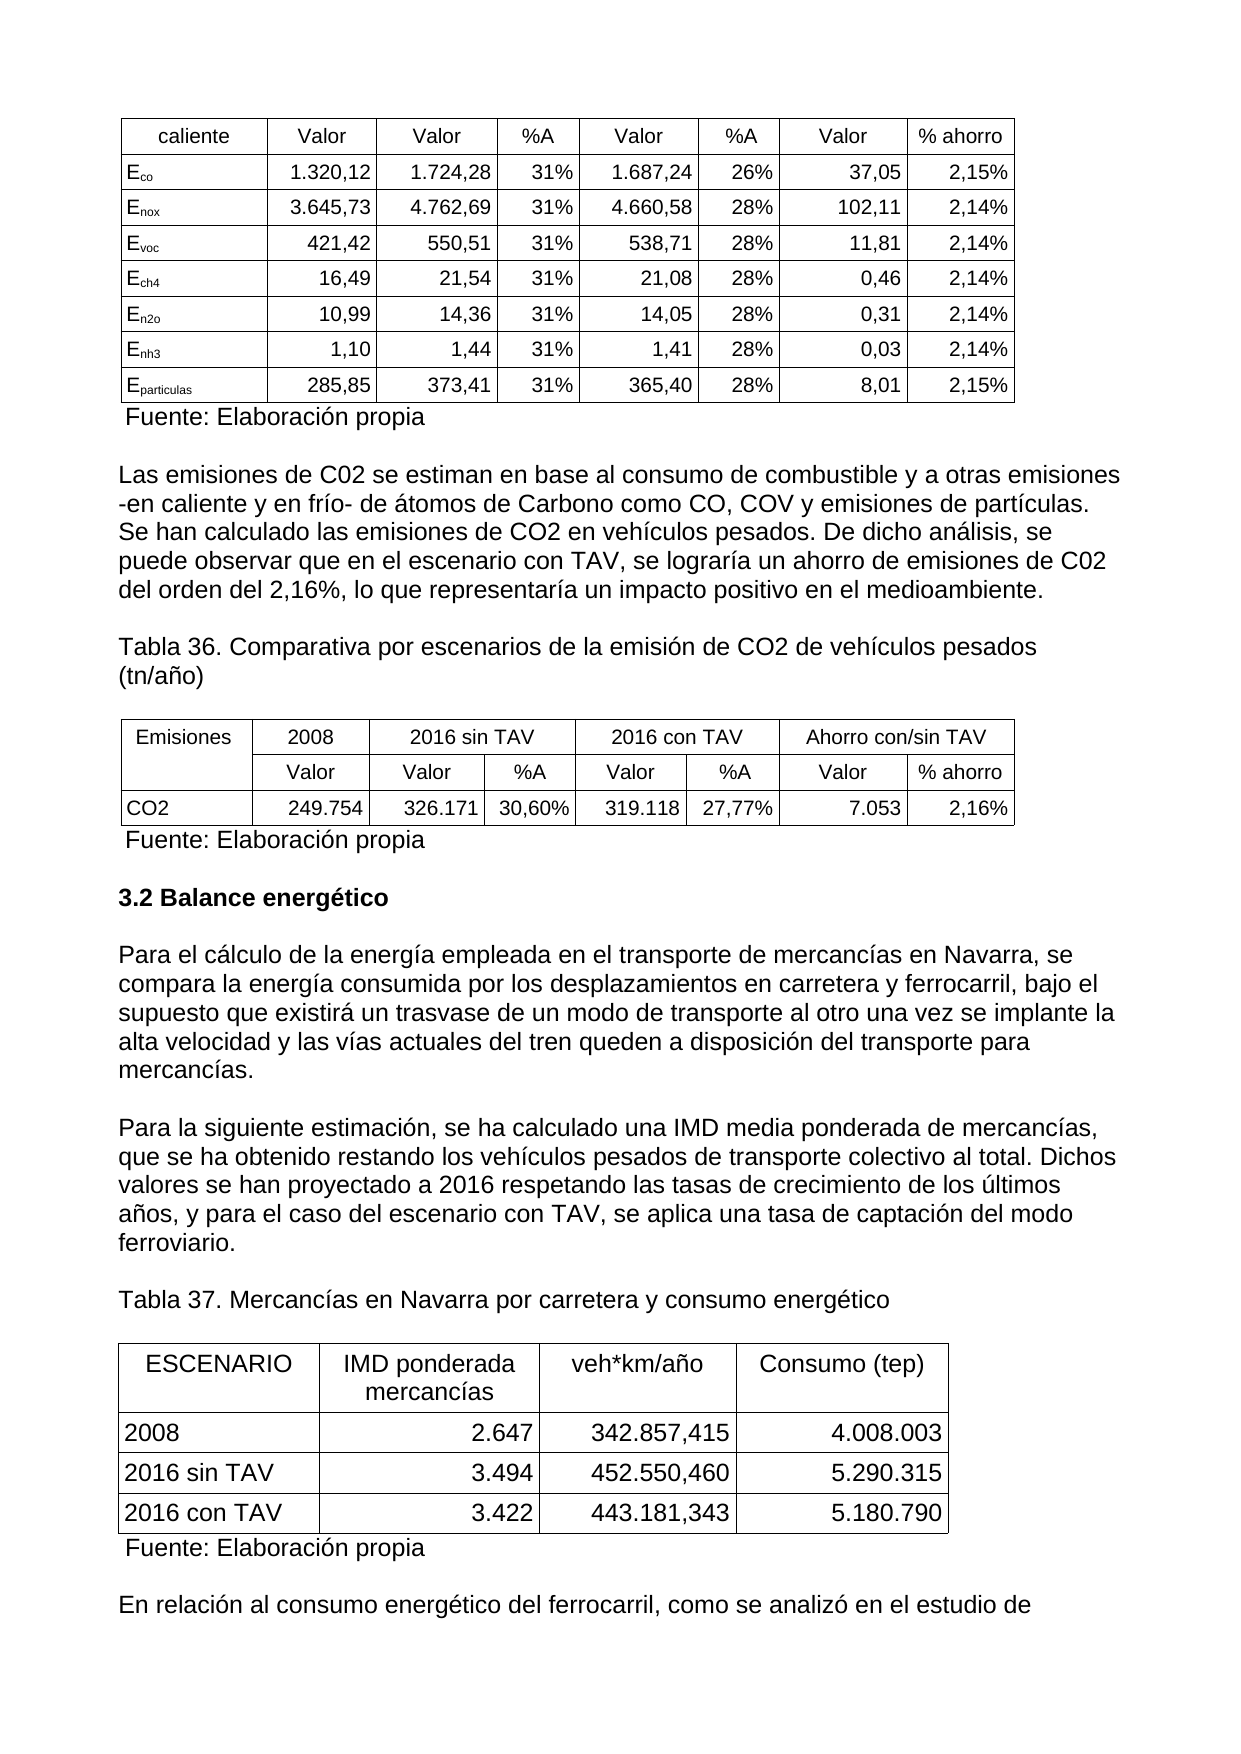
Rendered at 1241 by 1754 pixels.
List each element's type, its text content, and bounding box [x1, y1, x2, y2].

table_cell 28% [699, 297, 779, 331]
table_cell %A [699, 119, 779, 154]
table_cell 1.320,12 [268, 155, 376, 189]
table_cell Enox [122, 190, 267, 225]
table_cell 3.494 [320, 1453, 539, 1492]
table_cell 102,11 [780, 190, 907, 225]
text Para la siguiente estimación, se ha calculado una IMD media ponderada de mercancías, que se ha obtenido restando los vehículos pesados de transporte colectivo al total. Dichos valores se han proyectado a 2016 respetando las tasas de crecimiento de los últimos años, y para el caso del escenario con TAV, se aplica una tasa de captación del modo ferroviario. [118, 1113, 1122, 1257]
table_header 2016 con TAV [576, 720, 779, 754]
table_cell 538,71 [580, 226, 698, 260]
table_cell 2008 [119, 1413, 319, 1452]
text 3.2 Balance energético [118, 883, 1122, 912]
text En relación al consumo energético del ferrocarril, como se analizó en el estudio de [118, 1590, 1122, 1619]
table_header Ahorro con/sin TAV [780, 720, 1014, 754]
table_cell 421,42 [268, 226, 376, 260]
table_cell 28% [699, 226, 779, 260]
table_cell 0,31 [780, 297, 907, 331]
table_cell 0,03 [780, 332, 907, 367]
table_header IMD ponderada mercancías [320, 1344, 539, 1412]
table_cell Valor [377, 119, 497, 154]
table_cell Valor [370, 755, 484, 790]
table_cell En2o [122, 297, 267, 331]
table_cell %A [687, 755, 779, 790]
table_cell 1,41 [580, 332, 698, 367]
table_cell 249.754 [253, 791, 369, 825]
table_cell 27,77% [687, 791, 779, 825]
table_cell 14,05 [580, 297, 698, 331]
table_cell 2,15% [908, 368, 1014, 402]
table_cell Valor [580, 119, 698, 154]
table_cell 3.645,73 [268, 190, 376, 225]
table_cell 2,15% [908, 155, 1014, 189]
table_cell Ech4 [122, 261, 267, 296]
text Fuente: Elaboración propia [118, 1533, 1122, 1562]
table_cell 31% [498, 332, 579, 367]
table_cell 342.857,415 [540, 1413, 736, 1452]
table_cell 16,49 [268, 261, 376, 296]
table_cell 11,81 [780, 226, 907, 260]
table_cell 2,14% [908, 226, 1014, 260]
table_cell 31% [498, 226, 579, 260]
table_cell 2,16% [908, 791, 1014, 825]
text Para el cálculo de la energía empleada en el transporte de mercancías en Navarra, se compara la energía consumida por los desplazamientos en carretera y ferrocarril, bajo el supuesto que existirá un trasvase de un modo de transporte al otro una vez se implante la alta velocidad y las vías actuales del tren queden a disposición del transporte para mercancías. [118, 940, 1122, 1084]
table_header veh*km/año [540, 1344, 736, 1412]
table_cell 2,14% [908, 332, 1014, 367]
table_cell %A [498, 119, 579, 154]
table_cell % ahorro [908, 119, 1014, 154]
table_header 2016 sin TAV [370, 720, 575, 754]
table_cell 31% [498, 297, 579, 331]
table_header Emisiones [122, 720, 252, 790]
table_cell 452.550,460 [540, 1453, 736, 1492]
table_cell Valor [576, 755, 686, 790]
table_cell 28% [699, 190, 779, 225]
table_cell 28% [699, 332, 779, 367]
table_cell 14,36 [377, 297, 497, 331]
text Tabla 36. Comparativa por escenarios de la emisión de CO2 de vehículos pesados (tn/año) [118, 632, 1122, 690]
table_cell 4.762,69 [377, 190, 497, 225]
table_cell 2016 sin TAV [119, 1453, 319, 1492]
table_cell 285,85 [268, 368, 376, 402]
table_cell 3.422 [320, 1494, 539, 1533]
table_cell 1,44 [377, 332, 497, 367]
table_cell Evoc [122, 226, 267, 260]
table_cell 37,05 [780, 155, 907, 189]
table_cell 31% [498, 155, 579, 189]
table_cell 31% [498, 190, 579, 225]
table_header caliente [122, 119, 267, 154]
table_cell 373,41 [377, 368, 497, 402]
table_cell 28% [699, 261, 779, 296]
table_cell Valor [780, 119, 907, 154]
table_cell 28% [699, 368, 779, 402]
text Fuente: Elaboración propia [118, 402, 1122, 431]
table_cell 443.181,343 [540, 1494, 736, 1533]
table_cell 4.008.003 [737, 1413, 948, 1452]
table_cell 1.724,28 [377, 155, 497, 189]
table_cell Eco [122, 155, 267, 189]
table_cell 319.118 [576, 791, 686, 825]
table_cell 5.180.790 [737, 1494, 948, 1533]
table_cell %A [485, 755, 575, 790]
table_header ESCENARIO [119, 1344, 319, 1412]
table_cell 2,14% [908, 297, 1014, 331]
text Fuente: Elaboración propia [118, 825, 1122, 854]
table_cell 5.290.315 [737, 1453, 948, 1492]
table_cell 326.171 [370, 791, 484, 825]
table_cell 0,46 [780, 261, 907, 296]
table_cell 21,08 [580, 261, 698, 296]
table_cell 31% [498, 368, 579, 402]
table_cell 2,14% [908, 190, 1014, 225]
table_cell Eparticulas [122, 368, 267, 402]
table_cell 2.647 [320, 1413, 539, 1452]
table_cell 365,40 [580, 368, 698, 402]
table_cell Enh3 [122, 332, 267, 367]
table_cell 1.687,24 [580, 155, 698, 189]
table_cell 4.660,58 [580, 190, 698, 225]
table_cell Valor [253, 755, 369, 790]
table_cell 1,10 [268, 332, 376, 367]
table_cell 550,51 [377, 226, 497, 260]
table_cell 31% [498, 261, 579, 296]
table_cell 10,99 [268, 297, 376, 331]
table_cell 2016 con TAV [119, 1494, 319, 1533]
table_cell 7.053 [780, 791, 907, 825]
table_cell CO2 [122, 791, 252, 825]
table_header 2008 [253, 720, 369, 754]
table_cell 2,14% [908, 261, 1014, 296]
table_cell Valor [268, 119, 376, 154]
table_cell 8,01 [780, 368, 907, 402]
text Tabla 37. Mercancías en Navarra por carretera y consumo energético [118, 1285, 1122, 1314]
table_cell Valor [780, 755, 907, 790]
table_cell % ahorro [908, 755, 1014, 790]
table_cell 30,60% [485, 791, 575, 825]
table_header Consumo (tep) [737, 1344, 948, 1412]
text Las emisiones de C02 se estiman en base al consumo de combustible y a otras emisiones -en caliente y en frío- de átomos de Carbono como CO, COV y emisiones de partículas. Se han calculado las emisiones de CO2 en vehículos pesados. De dicho análisis, se puede observar que en el escenario con TAV, se lograría un ahorro de emisiones de C02 del orden del 2,16%, lo que representaría un impacto positivo en el medioambiente. [118, 460, 1122, 604]
table_cell 21,54 [377, 261, 497, 296]
table_cell 26% [699, 155, 779, 189]
